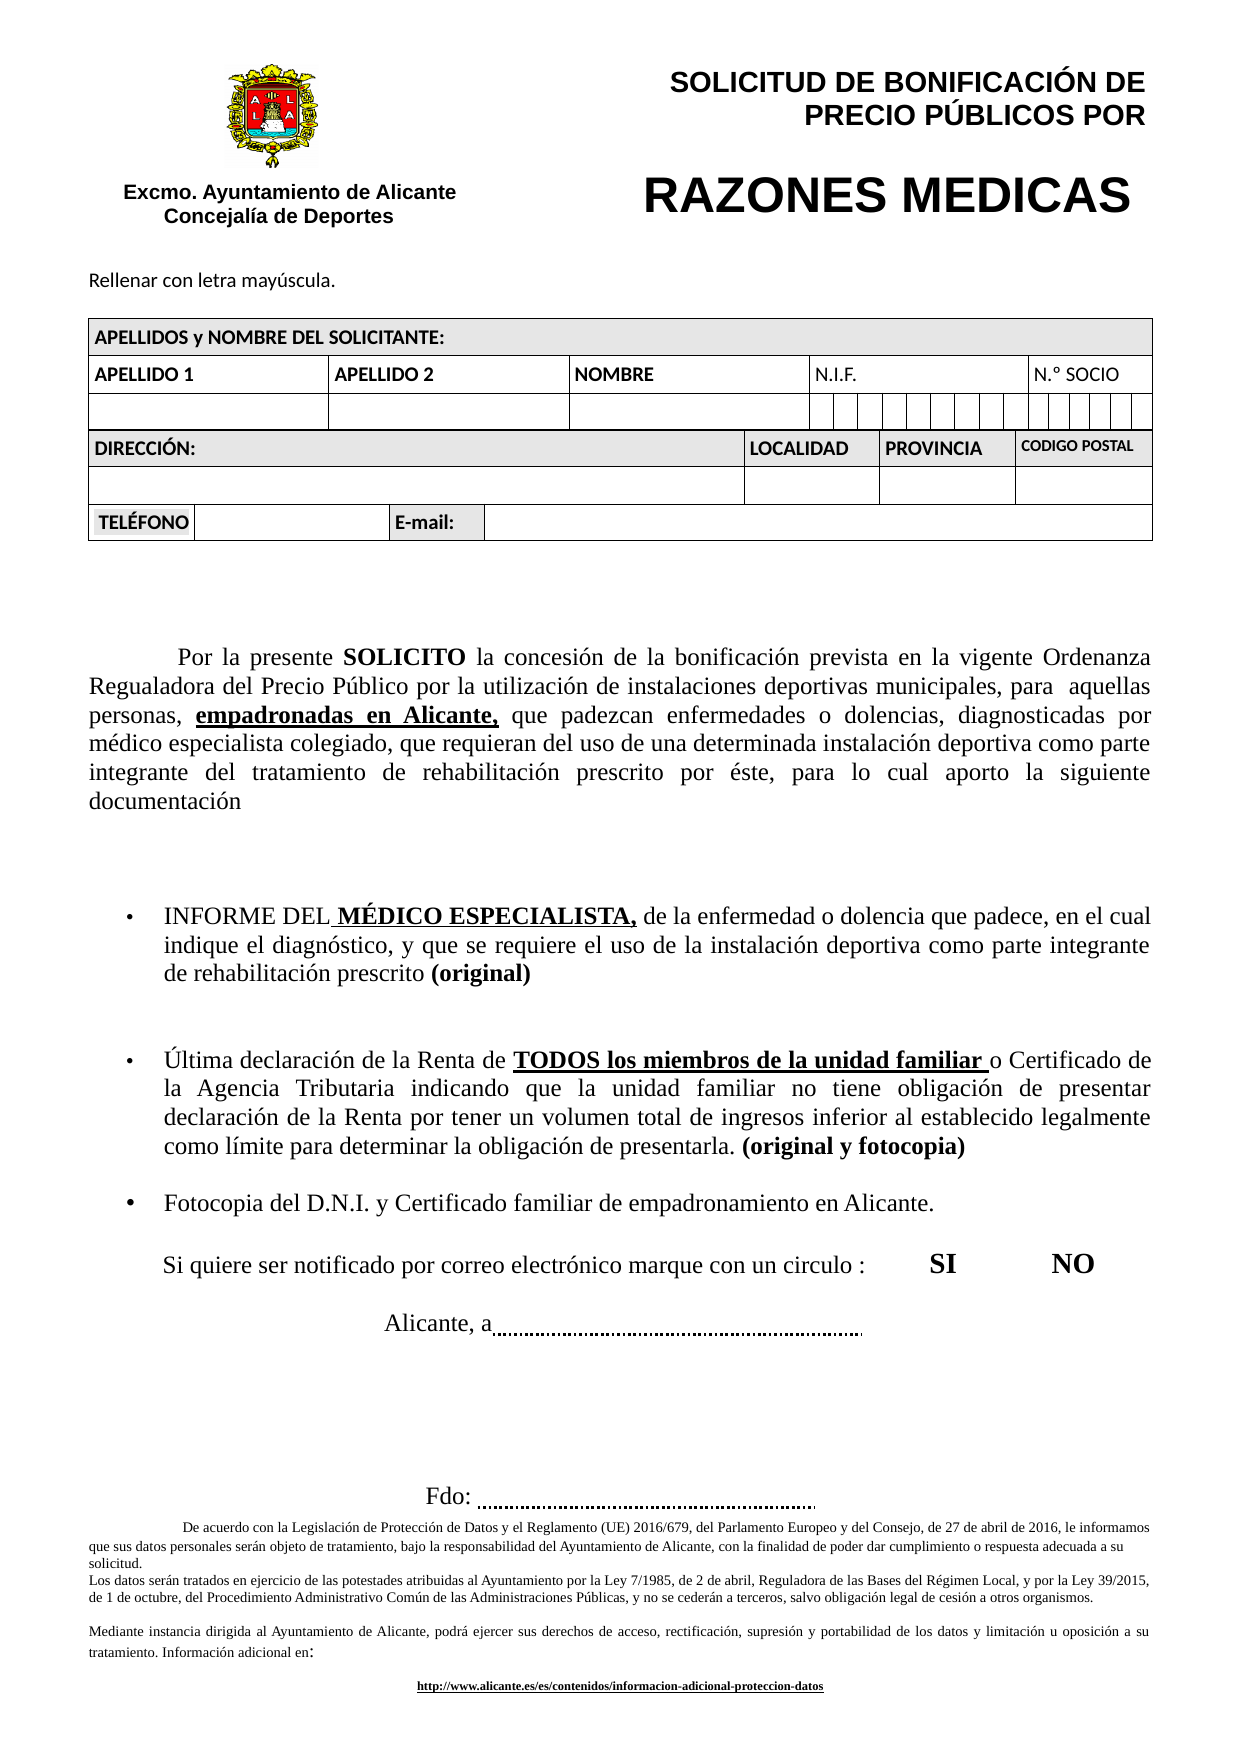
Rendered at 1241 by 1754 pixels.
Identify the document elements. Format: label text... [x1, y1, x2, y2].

table_cell E-mail: [390, 505, 484, 540]
table_cell [195, 505, 389, 540]
text De acuerdo con la Legislación de Protección de Datos y el Reglamento (UE) 2016/679, del Parlamento Europeo y del Consejo, de 27 de abril de 2016, le informamos que sus datos personales serán objeto de tratamiento, bajo la responsabilidad del Ayuntamiento de Alicante, con la finalidad de poder dar cumplimiento o respuesta adecuada a su solicitud. [88, 1509, 1152, 1572]
table_cell [1016, 467, 1152, 503]
table_cell [1111, 394, 1131, 429]
table_header Excmo. Ayuntamiento de Alicante Concejalía de Deportes [89, 59, 620, 242]
table_cell [1029, 394, 1048, 429]
table_header SOLICITUD DE BONIFICACIÓN DE PRECIO PÚBLICOS POR RAZONES MEDICAS [620, 59, 1152, 242]
table_cell [1090, 394, 1110, 429]
table_cell [89, 467, 744, 503]
table_header APELLIDO 2 [329, 356, 569, 392]
table_header APELLIDOS y NOMBRE DEL SOLICITANTE: [89, 319, 1152, 355]
table_header LOCALIDAD [745, 431, 879, 466]
table_cell [329, 394, 569, 429]
table_header NOMBRE [570, 356, 809, 392]
list INFORME DEL MÉDICO ESPECIALISTA, de la enfermedad o dolencia que padece, en el cual indique el diagnóstico, y que se requiere el uso de la instalación deportiva como parte integrante de rehabilitación prescrito (original) [126, 901, 1152, 987]
table_header APELLIDO 1 [89, 356, 328, 392]
table_cell [1049, 394, 1069, 429]
table_header DIRECCIÓN: [89, 431, 744, 466]
text Si quiere ser notificado por correo electrónico marque con un circulo : SI NO [88, 1246, 1152, 1279]
table_header N.º SOCIO [1029, 356, 1152, 392]
list Fotocopia del D.N.I. y Certificado familiar de empadronamiento en Alicante. [126, 1188, 1152, 1217]
table_cell [810, 394, 833, 429]
table_cell [931, 394, 954, 429]
table_cell [1070, 394, 1089, 429]
table_cell [883, 394, 906, 429]
table_cell [89, 394, 328, 429]
text Alicante, a [88, 1308, 1152, 1337]
text Mediante instancia dirigida al Ayuntamiento de Alicante, podrá ejercer sus derechos de acceso, rectificación, supresión y portabilidad de los datos y limitación u oposición a su tratamiento. Información adicional en: [88, 1623, 1152, 1661]
table_cell TELÉFONO [89, 505, 194, 540]
text Los datos serán tratados en ejercicio de las potestades atribuidas al Ayuntamiento por la Ley 7/1985, de 2 de abril, Reguladora de las Bases del Régimen Local, y por la Ley 39/2015, de 1 de octubre, del Procedimiento Administrativo Común de las Administraciones Públicas, y no se cederán a terceros, salvo obligación legal de cesión a otros organismos. [88, 1572, 1152, 1605]
picture [224, 64, 319, 168]
table_cell [907, 394, 930, 429]
table_header N.I.F. [810, 356, 1028, 392]
table_cell [980, 394, 1003, 429]
table_cell [570, 394, 809, 429]
table_cell [485, 505, 1152, 540]
table_cell [1004, 394, 1028, 429]
text Por la presente SOLICITO la concesión de la bonificación prevista en la vigente Ordenanza Regualadora del Precio Público por la utilización de instalaciones deportivas municipales, para aquellas personas, empadronadas en Alicante, que padezcan enfermedades o dolencias, diagnosticadas por médico especialista colegiado, que requieran del uso de una determinada instalación deportiva como parte integrante del tratamiento de rehabilitación prescrito por éste, para lo cual aporto la siguiente documentación [88, 642, 1152, 815]
table_header CODIGO POSTAL [1016, 431, 1152, 466]
table_cell [745, 467, 879, 503]
table_cell [955, 394, 979, 429]
table_header PROVINCIA [880, 431, 1015, 466]
table_cell [880, 467, 1015, 503]
table_cell [858, 394, 882, 429]
text http://www.alicante.es/es/contenidos/informacion-adicional-proteccion-datos [88, 1679, 1152, 1693]
text Fdo: [88, 1481, 1152, 1509]
text Rellenar con letra mayúscula. [88, 267, 1152, 293]
table_cell [834, 394, 857, 429]
list Última declaración de la Renta de TODOS los miembros de la unidad familiar o Certificado de la Agencia Tributaria indicando que la unidad familiar no tiene obligación de presentar declaración de la Renta por tener un volumen total de ingresos inferior al establecido legalmente como límite para determinar la obligación de presentarla. (original y fotocopia) [126, 1045, 1152, 1160]
table_cell [1132, 394, 1152, 429]
